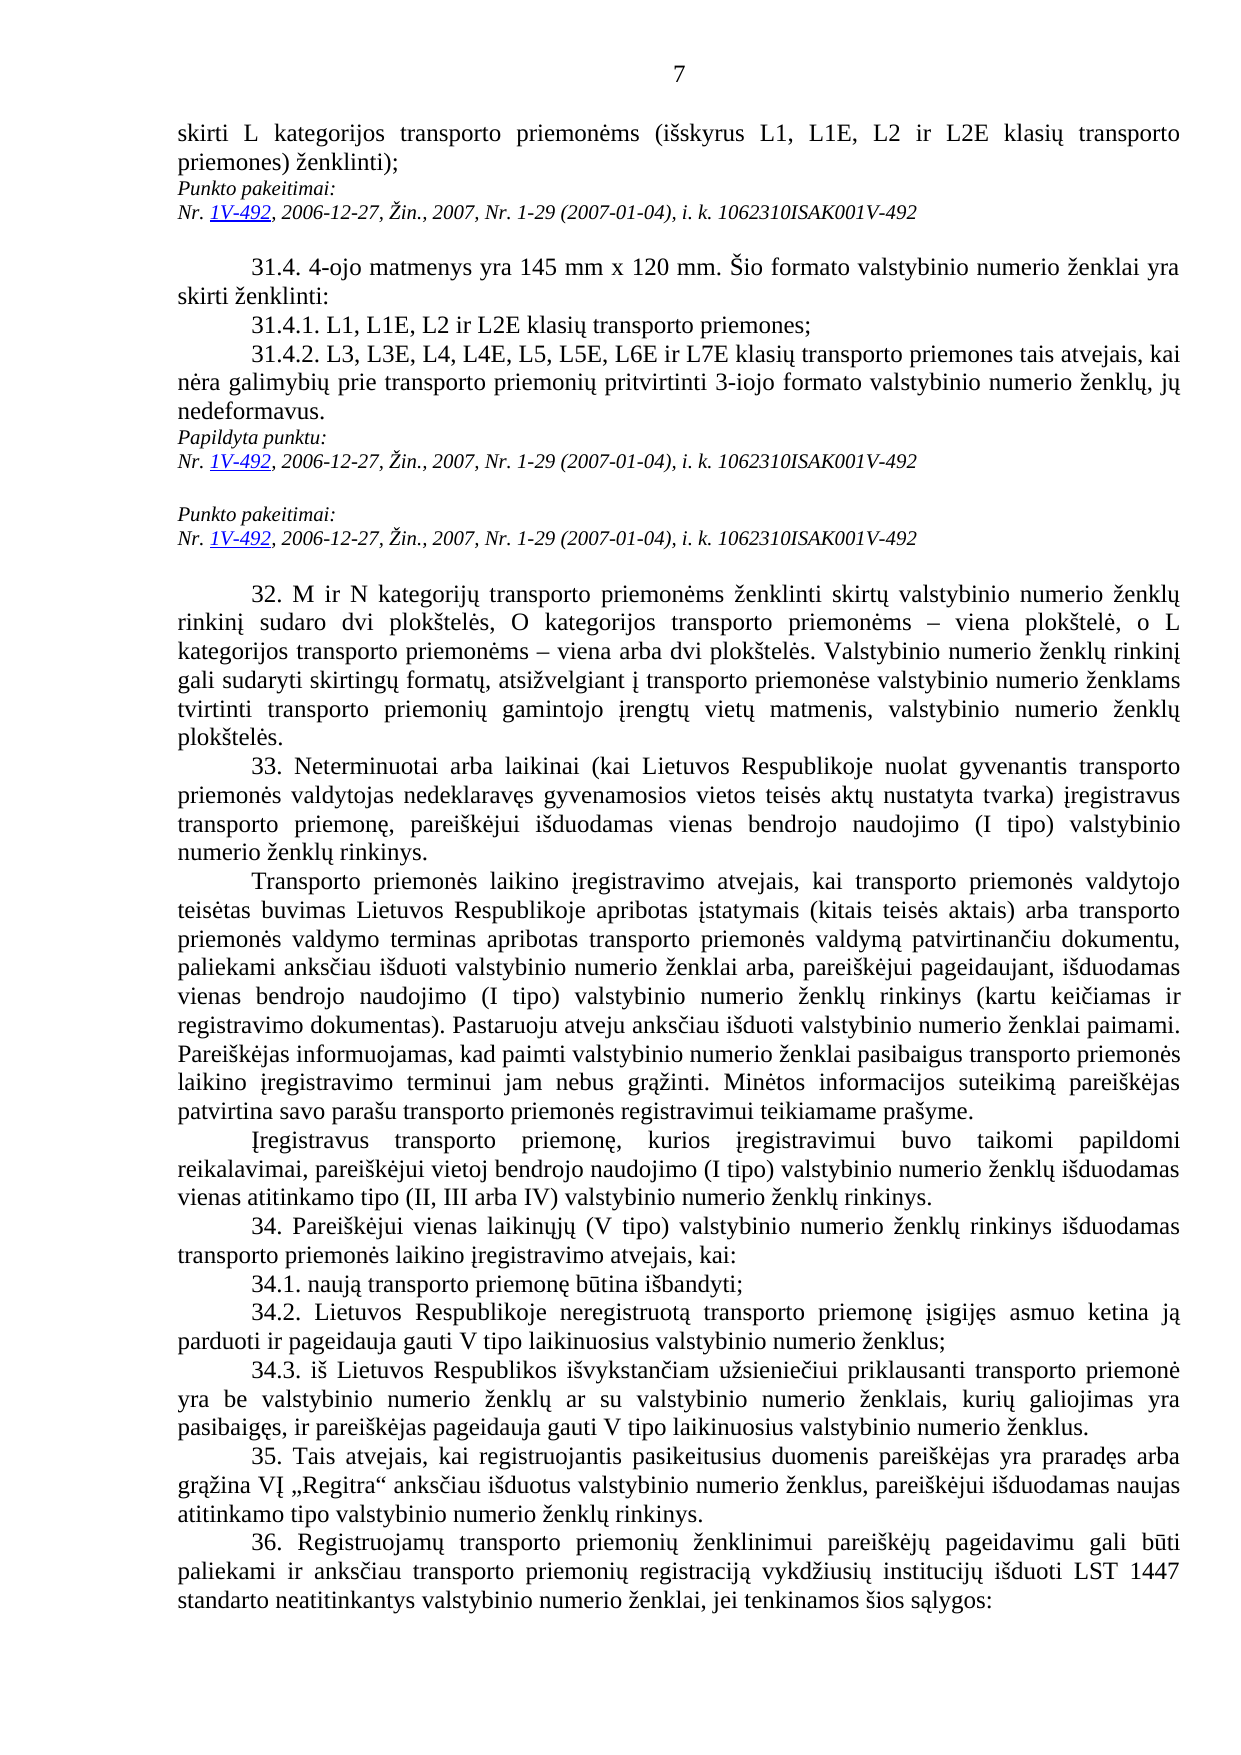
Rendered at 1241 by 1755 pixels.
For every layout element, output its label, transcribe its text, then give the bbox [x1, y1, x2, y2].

text 34.2. Lietuvos Respublikoje neregistruotą transporto priemonę įsigijęs asmuo ketina ją parduoti ir pageidauja gauti V tipo laikinuosius valstybinio numerio ženklus; [177, 1297, 1181, 1355]
text Punkto pakeitimai: [177, 502, 1181, 526]
text 32. M ir N kategorijų transporto priemonėms ženklinti skirtų valstybinio numerio ženklų rinkinį sudaro dvi plokštelės, O kategorijos transporto priemonėms – viena plokštelė, o L kategorijos transporto priemonėms – viena arba dvi plokštelės. Valstybinio numerio ženklų rinkinį gali sudaryti skirtingų formatų, atsižvelgiant į transporto priemonėse valstybinio numerio ženklams tvirtinti transporto priemonių gamintojo įrengtų vietų matmenis, valstybinio numerio ženklų plokštelės. [177, 579, 1181, 751]
text 31.4.1. L1, L1E, L2 ir L2E klasių transporto priemones; [177, 310, 1181, 339]
text 31.4. 4-ojo matmenys yra 145 mm x 120 mm. Šio formato valstybinio numerio ženklai yra skirti ženklinti: [177, 252, 1181, 310]
text 34.1. naują transporto priemonę būtina išbandyti; [177, 1269, 1181, 1297]
text Punkto pakeitimai: [177, 176, 1181, 200]
text Transporto priemonės laikino įregistravimo atvejais, kai transporto priemonės valdytojo teisėtas buvimas Lietuvos Respublikoje apribotas įstatymais (kitais teisės aktais) arba transporto priemonės valdymo terminas apribotas transporto priemonės valdymą patvirtinančiu dokumentu, paliekami anksčiau išduoti valstybinio numerio ženklai arba, pareiškėjui pageidaujant, išduodamas vienas bendrojo naudojimo (I tipo) valstybinio numerio ženklų rinkinys (kartu keičiamas ir registravimo dokumentas). Pastaruoju atveju anksčiau išduoti valstybinio numerio ženklai paimami. Pareiškėjas informuojamas, kad paimti valstybinio numerio ženklai pasibaigus transporto priemonės laikino įregistravimo terminui jam nebus grąžinti. Minėtos informacijos suteikimą pareiškėjas patvirtina savo parašu transporto priemonės registravimui teikiamame prašyme. [177, 866, 1181, 1125]
text skirti L kategorijos transporto priemonėms (išskyrus L1, L1E, L2 ir L2E klasių transporto priemones) ženklinti); [177, 118, 1181, 176]
text Nr. 1V-492, 2006-12-27, Žin., 2007, Nr. 1-29 (2007-01-04), i. k. 1062310ISAK001V-492 [177, 449, 1181, 473]
text 34. Pareiškėjui vienas laikinųjų (V tipo) valstybinio numerio ženklų rinkinys išduodamas transporto priemonės laikino įregistravimo atvejais, kai: [177, 1211, 1181, 1269]
text 34.3. iš Lietuvos Respublikos išvykstančiam užsieniečiui priklausanti transporto priemonė yra be valstybinio numerio ženklų ar su valstybinio numerio ženklais, kurių galiojimas yra pasibaigęs, ir pareiškėjas pageidauja gauti V tipo laikinuosius valstybinio numerio ženklus. [177, 1355, 1181, 1441]
text Įregistravus transporto priemonę, kurios įregistravimui buvo taikomi papildomi reikalavimai, pareiškėjui vietoj bendrojo naudojimo (I tipo) valstybinio numerio ženklų išduodamas vienas atitinkamo tipo (II, III arba IV) valstybinio numerio ženklų rinkinys. [177, 1125, 1181, 1211]
text Nr. 1V-492, 2006-12-27, Žin., 2007, Nr. 1-29 (2007-01-04), i. k. 1062310ISAK001V-492 [177, 200, 1181, 224]
text 35. Tais atvejais, kai registruojantis pasikeitusius duomenis pareiškėjas yra praradęs arba grąžina VĮ „Regitra“ anksčiau išduotus valstybinio numerio ženklus, pareiškėjui išduodamas naujas atitinkamo tipo valstybinio numerio ženklų rinkinys. [177, 1441, 1181, 1527]
text 31.4.2. L3, L3E, L4, L4E, L5, L5E, L6E ir L7E klasių transporto priemones tais atvejais, kai nėra galimybių prie transporto priemonių pritvirtinti 3-iojo formato valstybinio numerio ženklų, jų nedeformavus. [177, 339, 1181, 425]
text Papildyta punktu: [177, 425, 1181, 449]
text 36. Registruojamų transporto priemonių ženklinimui pareiškėjų pageidavimu gali būti paliekami ir anksčiau transporto priemonių registraciją vykdžiusių institucijų išduoti LST 1447 standarto neatitinkantys valstybinio numerio ženklai, jei tenkinamos šios sąlygos: [177, 1527, 1181, 1614]
text 33. Neterminuotai arba laikinai (kai Lietuvos Respublikoje nuolat gyvenantis transporto priemonės valdytojas nedeklaravęs gyvenamosios vietos teisės aktų nustatyta tvarka) įregistravus transporto priemonę, pareiškėjui išduodamas vienas bendrojo naudojimo (I tipo) valstybinio numerio ženklų rinkinys. [177, 751, 1181, 866]
text Nr. 1V-492, 2006-12-27, Žin., 2007, Nr. 1-29 (2007-01-04), i. k. 1062310ISAK001V-492 [177, 526, 1181, 550]
